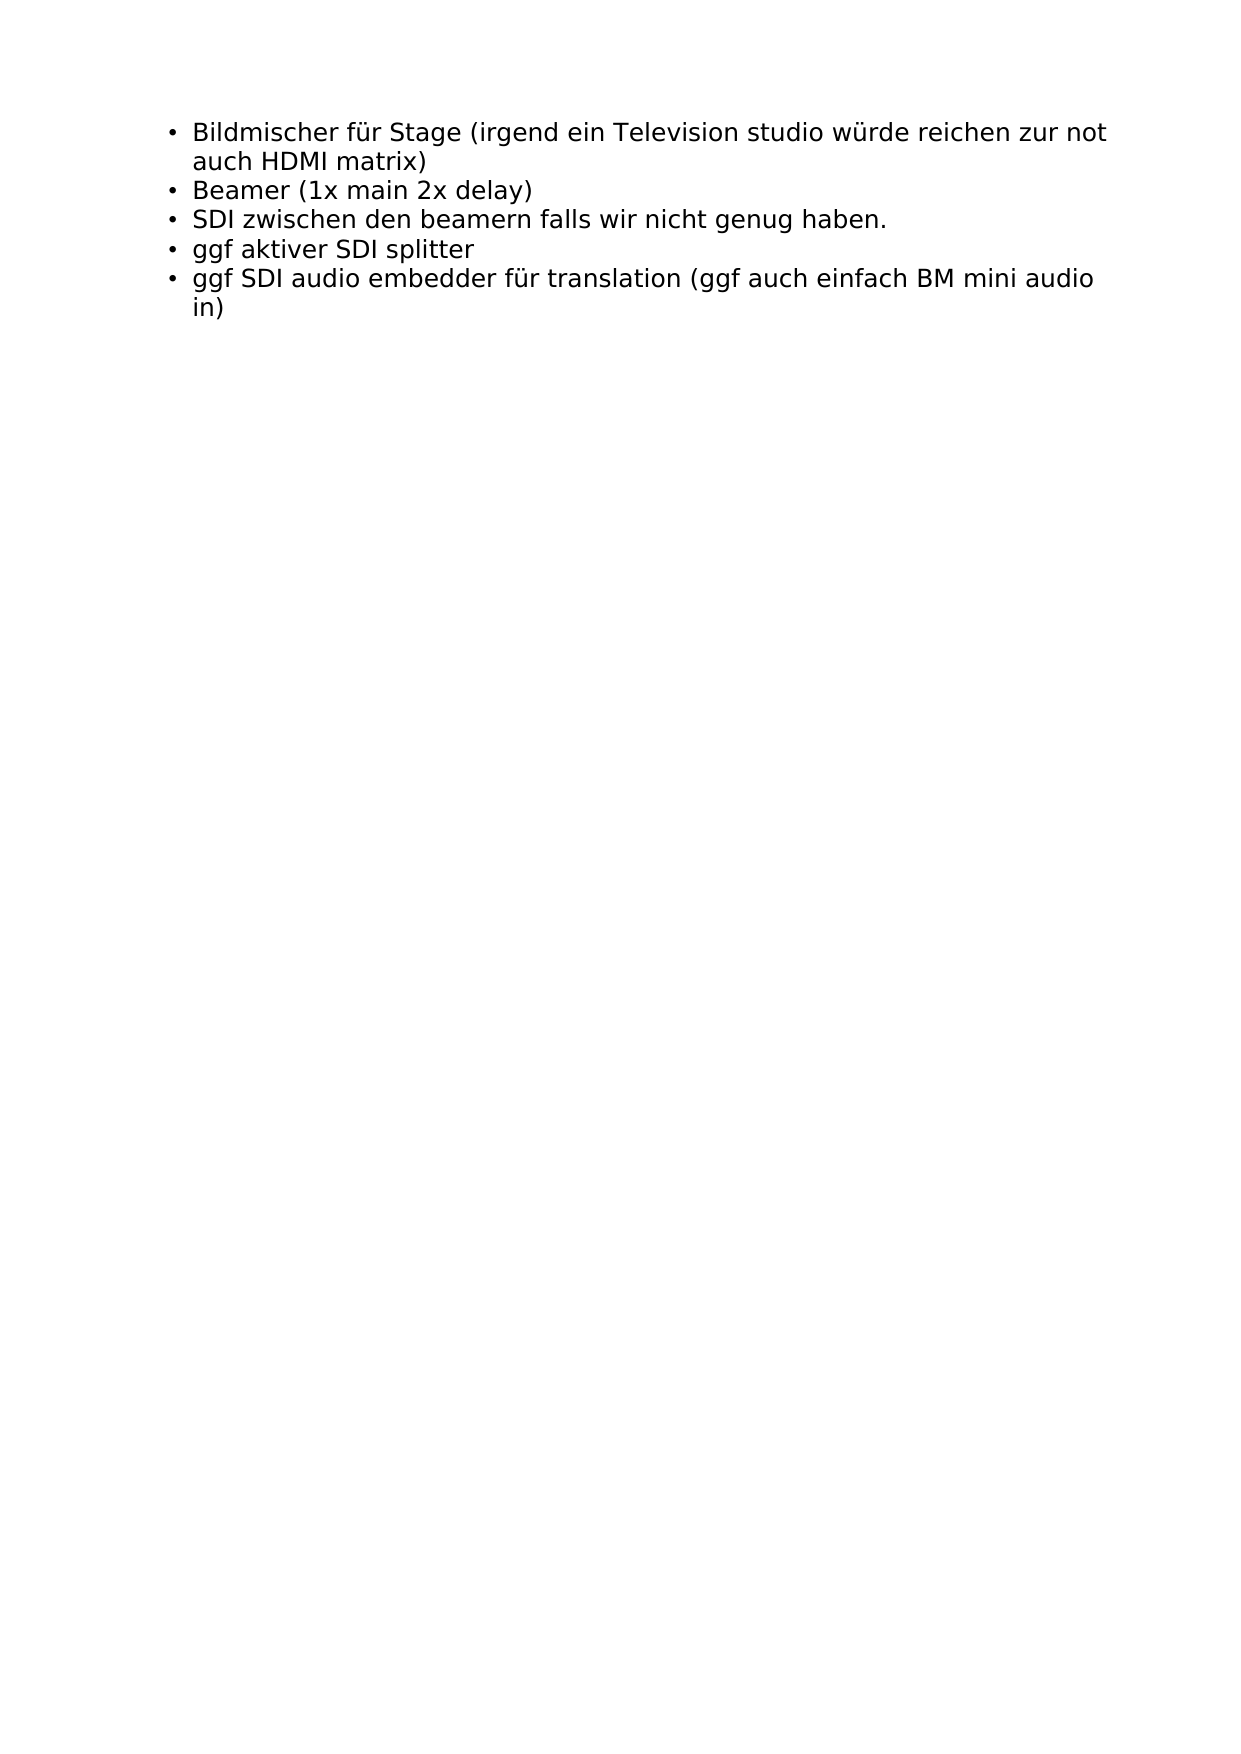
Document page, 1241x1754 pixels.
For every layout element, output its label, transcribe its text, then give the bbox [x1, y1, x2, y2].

list ggf aktiver SDI splitter [177, 235, 1122, 264]
list Beamer (1x main 2x delay) [177, 176, 1122, 206]
list Bildmischer für Stage (irgend ein Television studio würde reichen zur not auch HDMI matrix) [177, 118, 1122, 176]
list SDI zwischen den beamern falls wir nicht genug haben. [177, 206, 1122, 235]
list ggf SDI audio embedder für translation (ggf auch einfach BM mini audio in) [177, 264, 1122, 322]
